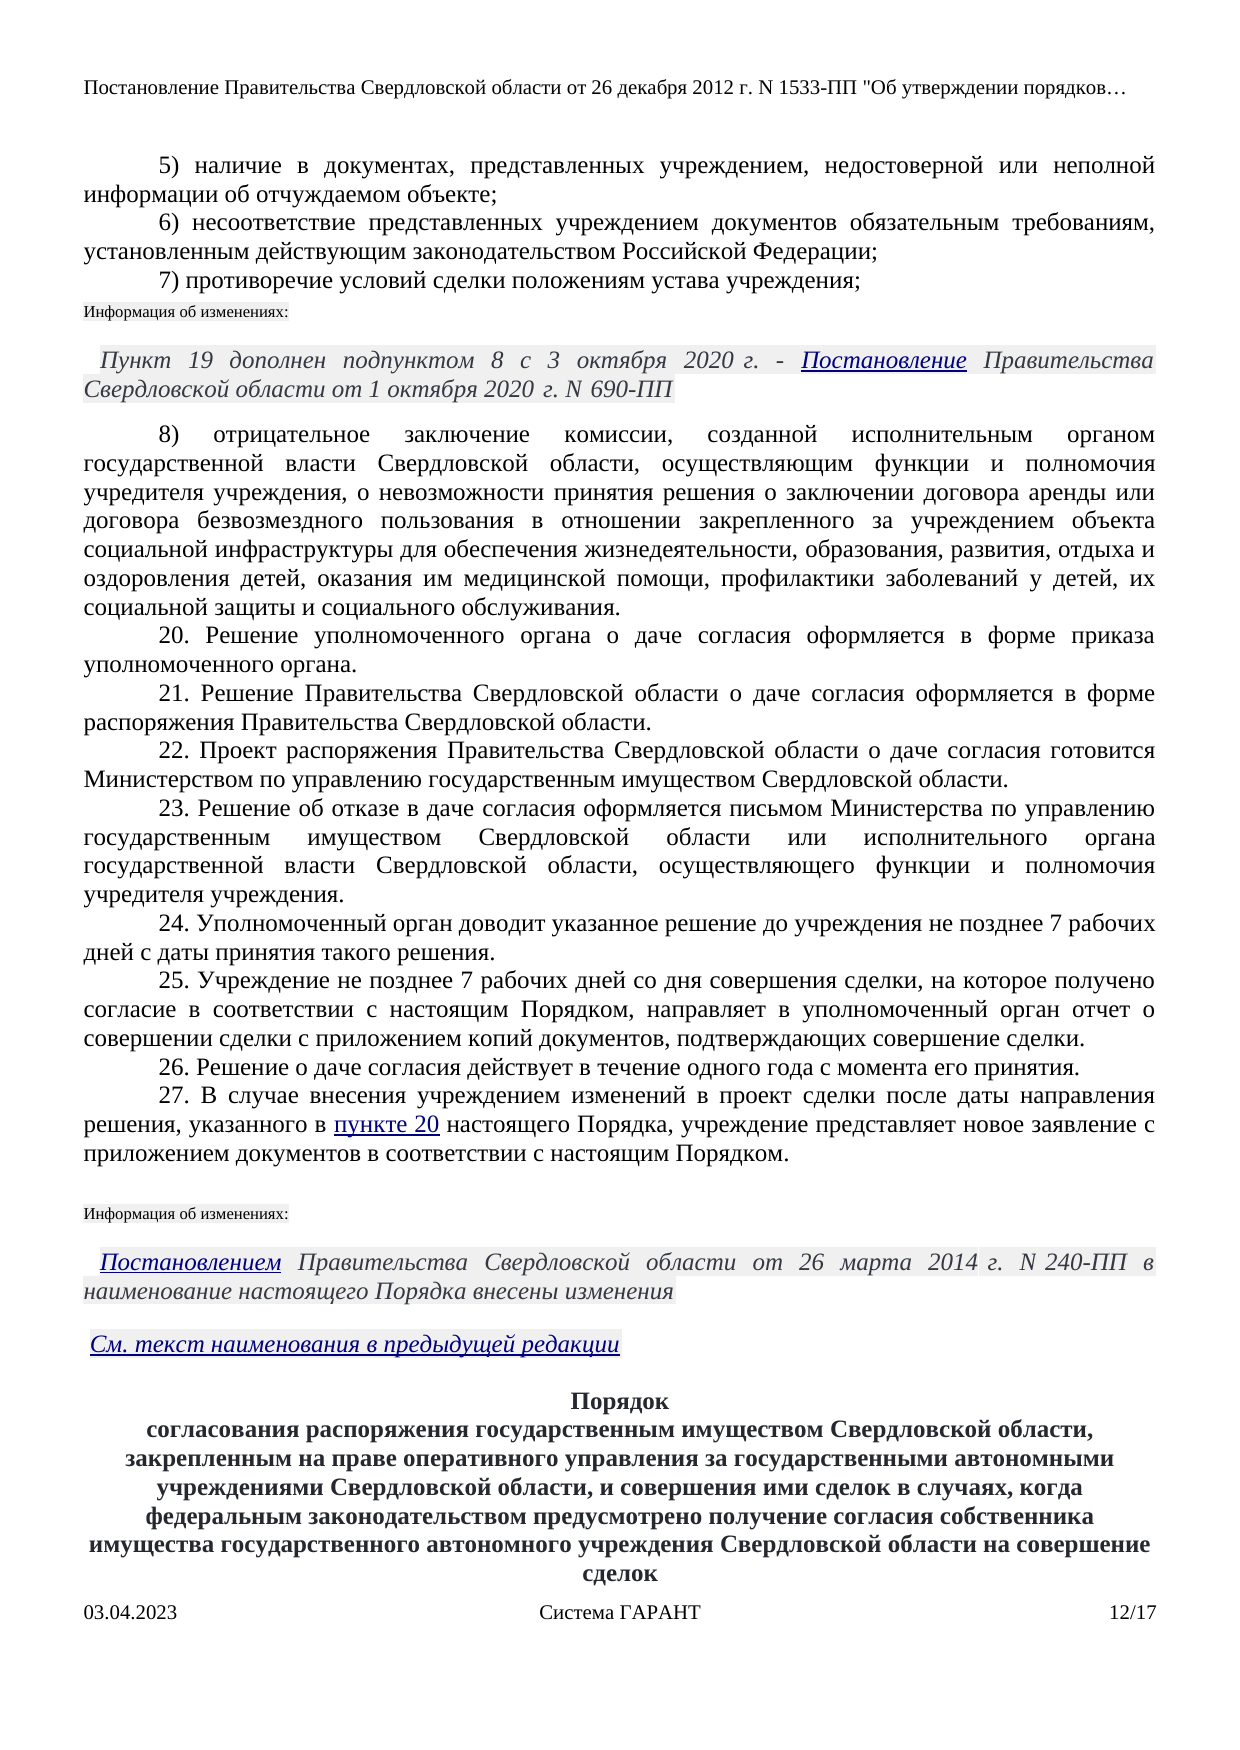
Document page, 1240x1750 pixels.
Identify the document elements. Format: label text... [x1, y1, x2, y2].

text 7) противоречие условий сделки положениям устава учреждения; [83, 265, 1156, 294]
text 27. В случае внесения учреждением изменений в проект сделки после даты направления решения, указанного в пункте 20 настоящего Порядка, учреждение представляет новое заявление с приложением документов в соответствии с настоящим Порядком. [83, 1081, 1156, 1167]
text 8) отрицательное заключение комиссии, созданной исполнительным органом государственной власти Свердловской области, осуществляющим функции и полномочия учредителя учреждения, о невозможности принятия решения о заключении договора аренды или договора безвозмездного пользования в отношении закрепленного за учреждением объекта социальной инфраструктуры для обеспечения жизнедеятельности, образования, развития, отдыха и оздоровления детей, оказания им медицинской помощи, профилактики заболеваний у детей, их социальной защиты и социального обслуживания. [83, 419, 1156, 621]
text 23. Решение об отказе в даче согласия оформляется письмом Министерства по управлению государственным имуществом Свердловской области или исполнительного органа государственной власти Свердловской области, осуществляющего функции и полномочия учредителя учреждения. [83, 793, 1156, 908]
text 25. Учреждение не позднее 7 рабочих дней со дня совершения сделки, на которое получено согласие в соответствии с настоящим Порядком, направляет в уполномоченный орган отчет о совершении сделки с приложением копий документов, подтверждающих совершение сделки. [83, 966, 1156, 1052]
text 5) наличие в документах, представленных учреждением, недостоверной или неполной информации об отчуждаемом объекте; [83, 150, 1156, 207]
text Информация об изменениях: [83, 1203, 1156, 1223]
text Постановлением Правительства Свердловской области от 26 марта 2014 г. N 240-ПП в наименование настоящего Порядка внесены изменения [83, 1247, 1156, 1304]
text Пункт 19 дополнен подпунктом 8 с 3 октября 2020 г. - Постановление Правительства Свердловской области от 1 октября 2020 г. N 690-ПП [83, 345, 1156, 403]
text 26. Решение о даче согласия действует в течение одного года с момента его принятия. [83, 1052, 1156, 1081]
text См. текст наименования в предыдущей редакции [83, 1329, 1156, 1358]
text 22. Проект распоряжения Правительства Свердловской области о даче согласия готовится Министерством по управлению государственным имуществом Свердловской области. [83, 736, 1156, 793]
text 21. Решение Правительства Свердловской области о даче согласия оформляется в форме распоряжения Правительства Свердловской области. [83, 678, 1156, 736]
text 6) несоответствие представленных учреждением документов обязательным требованиям, установленным действующим законодательством Российской Федерации; [83, 207, 1156, 265]
text 20. Решение уполномоченного органа о даче согласия оформляется в форме приказа уполномоченного органа. [83, 621, 1156, 678]
subtitle Порядок согласования распоряжения государственным имуществом Свердловской области, закрепленным на праве оперативного управления за государственными автономными учреждениями Свердловской области, и совершения ими сделок в случаях, когда федеральным законодательством предусмотрено получение согласия собственника имущества государственного автономного учреждения Свердловской области на совершение сделок [83, 1386, 1156, 1587]
text 24. Уполномоченный орган доводит указанное решение до учреждения не позднее 7 рабочих дней с даты принятия такого решения. [83, 908, 1156, 966]
text Информация об изменениях: [83, 302, 1156, 321]
